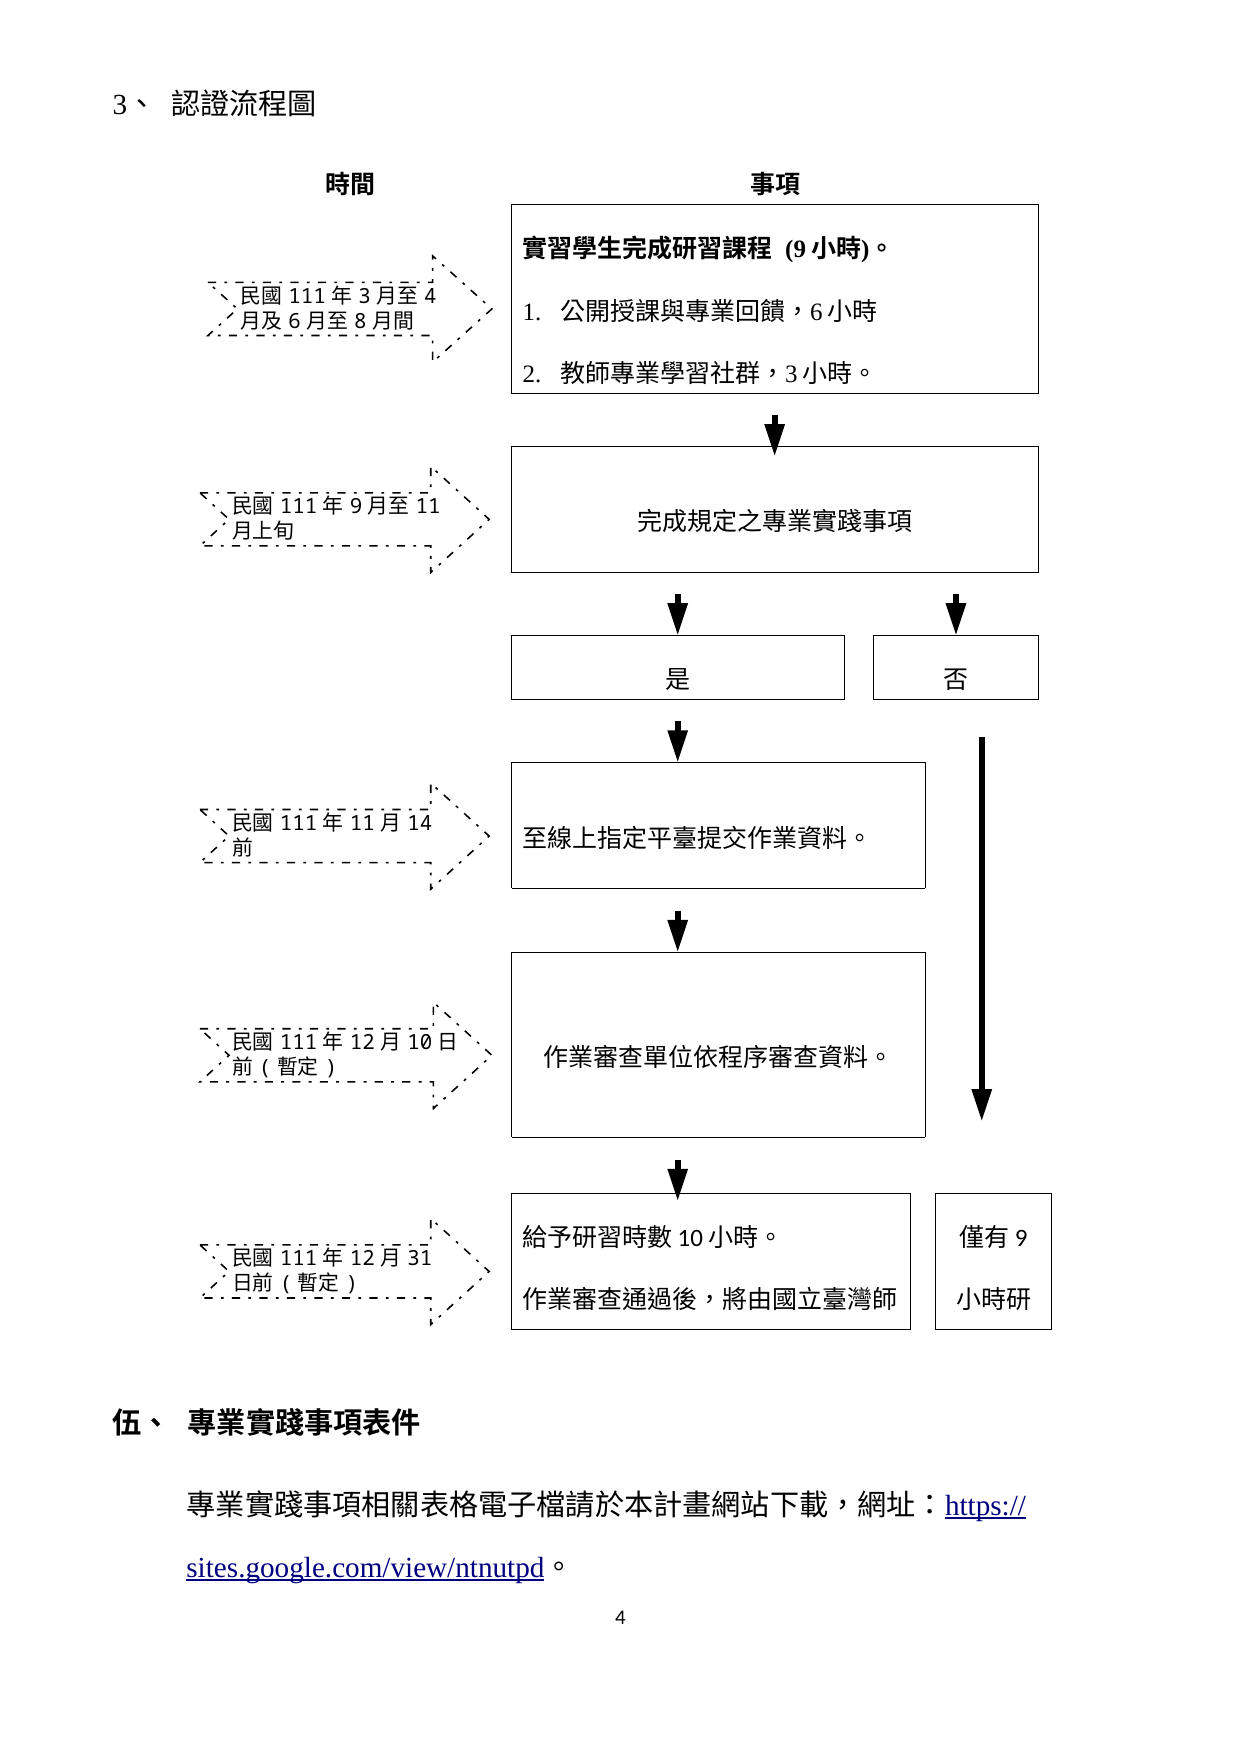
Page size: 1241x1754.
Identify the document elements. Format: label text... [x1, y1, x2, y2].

table_cell [1039, 635, 1052, 699]
table_cell [189, 888, 511, 952]
list 專業實踐事項表件 [112, 1379, 1128, 1442]
table_cell [189, 699, 511, 762]
table_cell [189, 572, 511, 635]
table_cell 至線上指定平臺提交作業資料。 [512, 763, 925, 888]
table_cell [1038, 572, 1052, 635]
table_cell [844, 573, 874, 635]
table_cell [844, 889, 925, 952]
table_cell [844, 699, 874, 762]
table_cell [512, 889, 844, 952]
table_cell [874, 700, 925, 762]
table_cell [874, 573, 1038, 635]
table_cell [1038, 1137, 1052, 1193]
table_cell [1038, 699, 1052, 762]
table_cell 否 [874, 636, 1038, 699]
table_cell [1038, 952, 1052, 1137]
table_cell [511, 700, 844, 762]
table_cell 完成規定之專業實踐事項 [512, 447, 1038, 572]
table_cell [1038, 393, 1052, 446]
table_cell [926, 1137, 1038, 1193]
table_cell 僅有9小時研習時數 [936, 1194, 1051, 1328]
table_cell [189, 393, 511, 446]
table_header 事項 [511, 141, 1038, 204]
table_cell [189, 446, 511, 572]
table_cell 給予研習時數10小時。 作業審查通過後，將由國立臺灣師範大學發給獎狀。 [512, 1194, 910, 1328]
table_cell [1039, 446, 1052, 572]
table_cell [189, 1137, 511, 1193]
table_header [1038, 141, 1052, 204]
table_cell [511, 394, 1038, 446]
table_cell [189, 762, 511, 888]
table_cell [1038, 762, 1052, 888]
table_cell [845, 635, 873, 699]
table_cell 實習學生完成研習課程 (9小時)。 公開授課與專業回饋，6小時 教師專業學習社群，3小時。 [512, 205, 1038, 392]
table_cell [1039, 204, 1052, 392]
table_cell 作業審查單位依程序審查資料。 [512, 953, 925, 1137]
text 專業實踐事項相關表格電子檔請於本計畫網站下載，網址：https://sites.google.com/view/ntnutpd。 [186, 1461, 1128, 1586]
table_cell 是 [512, 636, 844, 699]
table_cell [925, 700, 1038, 1137]
table_cell [189, 204, 511, 392]
table_cell [1038, 888, 1052, 952]
table_cell [844, 1138, 925, 1193]
table_cell [512, 1138, 844, 1193]
table_header 時間 [189, 141, 511, 204]
table_cell [189, 635, 511, 699]
table_cell [511, 573, 844, 635]
table_cell [911, 1194, 935, 1328]
table_cell [189, 952, 511, 1137]
table_cell [189, 1193, 511, 1328]
list 認證流程圖 [112, 60, 1128, 123]
